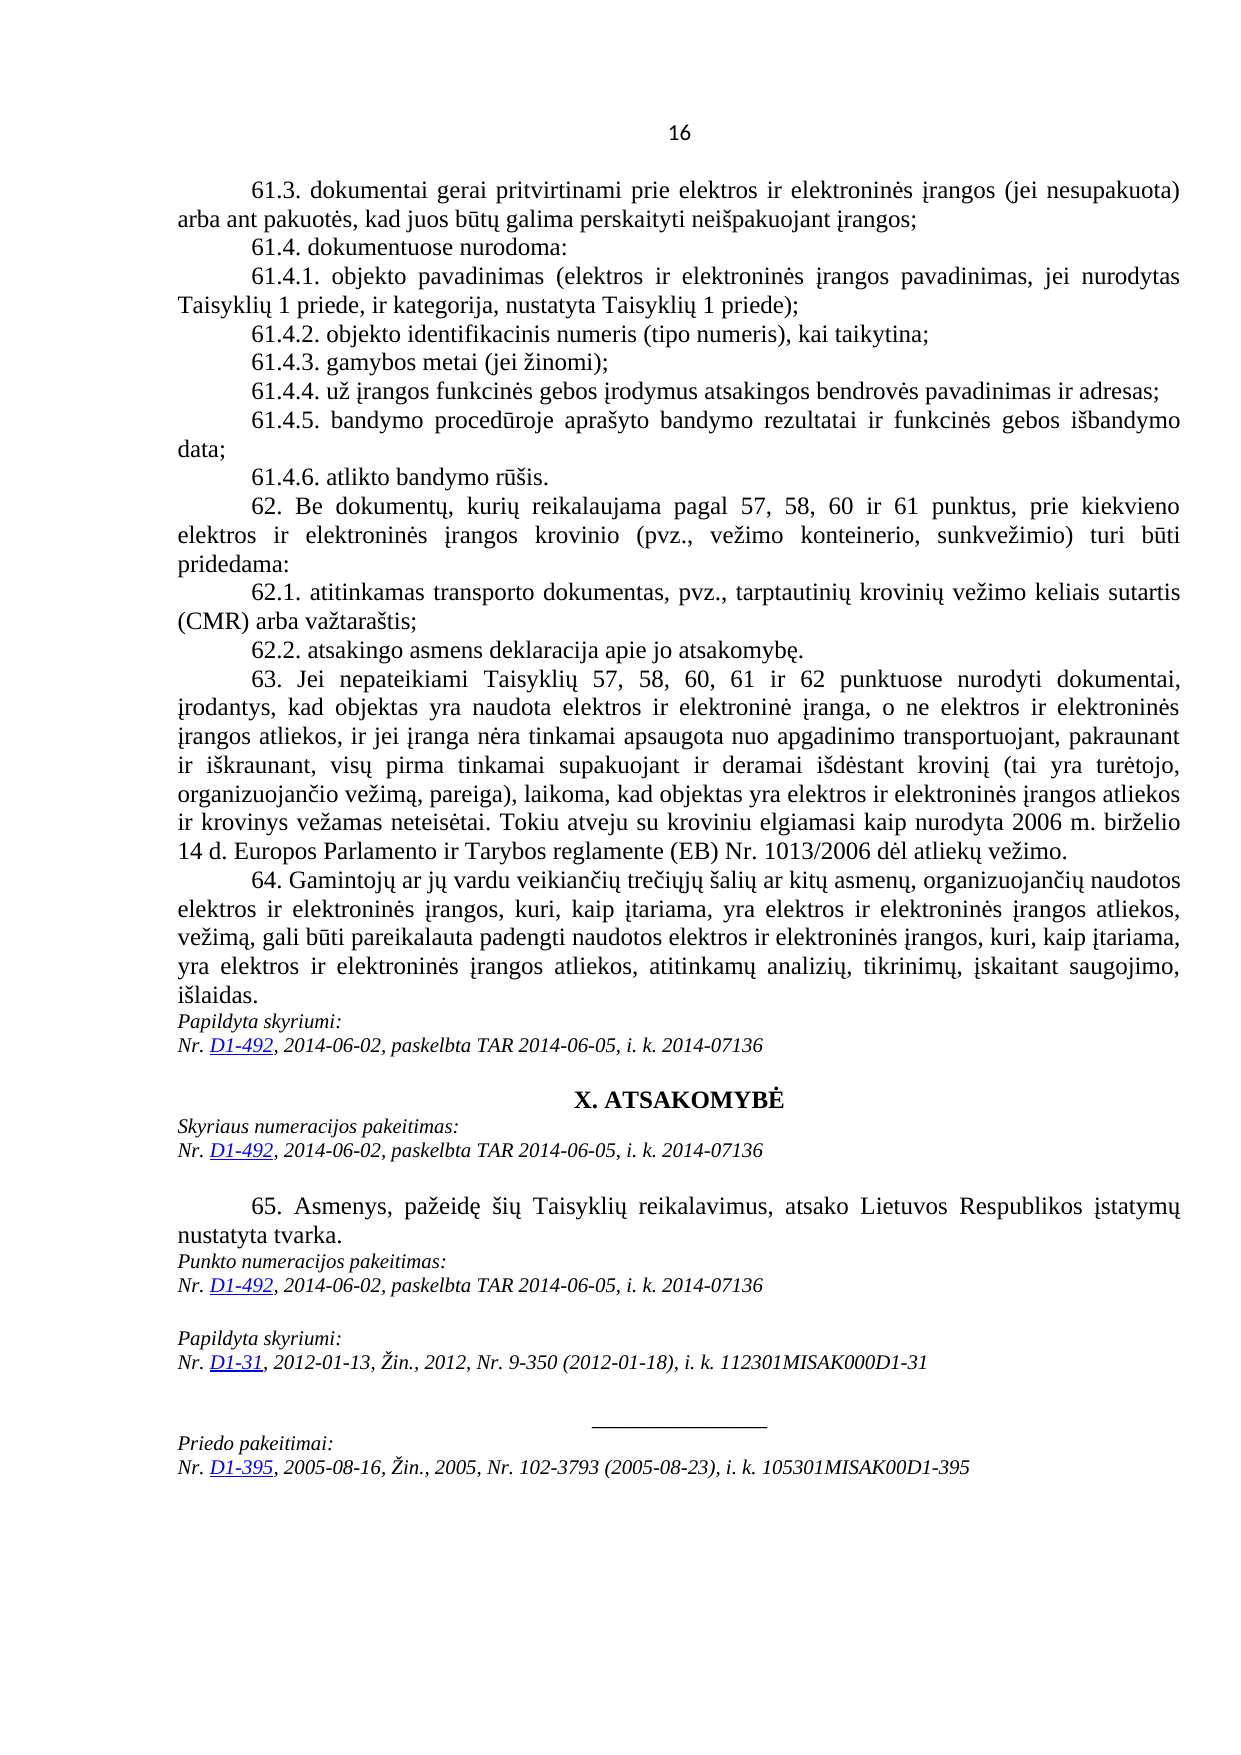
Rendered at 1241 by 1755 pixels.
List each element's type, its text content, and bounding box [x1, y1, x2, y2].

text Punkto numeracijos pakeitimas: [177, 1249, 1181, 1273]
text Nr. D1-492, 2014-06-02, paskelbta TAR 2014-06-05, i. k. 2014-07136 [177, 1273, 1181, 1297]
text X. ATSAKOMYBĖ [177, 1086, 1181, 1114]
text 62.2. atsakingo asmens deklaracija apie jo atsakomybę. [177, 635, 1181, 664]
text Skyriaus numeracijos pakeitimas: [177, 1114, 1181, 1138]
text Nr. D1-492, 2014-06-02, paskelbta TAR 2014-06-05, i. k. 2014-07136 [177, 1138, 1181, 1162]
text 62. Be dokumentų, kurių reikalaujama pagal 57, 58, 60 ir 61 punktus, prie kiekvieno elektros ir elektroninės įrangos krovinio (pvz., vežimo konteinerio, sunkvežimio) turi būti pridedama: [177, 491, 1181, 577]
text Papildyta skyriumi: [177, 1326, 1181, 1349]
text 61.4.2. objekto identifikacinis numeris (tipo numeris), kai taikytina; [177, 319, 1181, 347]
text 64. Gamintojų ar jų vardu veikiančių trečiųjų šalių ar kitų asmenų, organizuojančių naudotos elektros ir elektroninės įrangos, kuri, kaip įtariama, yra elektros ir elektroninės įrangos atliekos, vežimą, gali būti pareikalauta padengti naudotos elektros ir elektroninės įrangos, kuri, kaip įtariama, yra elektros ir elektroninės įrangos atliekos, atitinkamų analizių, tikrinimų, įskaitant saugojimo, išlaidas. [177, 865, 1181, 1009]
text ______________ [177, 1402, 1181, 1431]
text 63. Jei nepateikiami Taisyklių 57, 58, 60, 61 ir 62 punktuose nurodyti dokumentai, įrodantys, kad objektas yra naudota elektros ir elektroninė įranga, o ne elektros ir elektroninės įrangos atliekos, ir jei įranga nėra tinkamai apsaugota nuo apgadinimo transportuojant, pakraunant ir iškraunant, visų pirma tinkamai supakuojant ir deramai išdėstant krovinį (tai yra turėtojo, organizuojančio vežimą, pareiga), laikoma, kad objektas yra elektros ir elektroninės įrangos atliekos ir krovinys vežamas neteisėtai. Tokiu atveju su kroviniu elgiamasi kaip nurodyta 2006 m. birželio 14 d. Europos Parlamento ir Tarybos reglamente (EB) Nr. 1013/2006 dėl atliekų vežimo. [177, 664, 1181, 865]
text Nr. D1-31, 2012-01-13, Žin., 2012, Nr. 9-350 (2012-01-18), i. k. 112301MISAK000D1-31 [177, 1349, 1181, 1374]
text 62.1. atitinkamas transporto dokumentas, pvz., tarptautinių krovinių vežimo keliais sutartis (CMR) arba važtaraštis; [177, 577, 1181, 635]
text 61.4.4. už įrangos funkcinės gebos įrodymus atsakingos bendrovės pavadinimas ir adresas; [177, 376, 1181, 405]
text Priedo pakeitimai: [177, 1431, 1181, 1455]
text 61.4.5. bandymo procedūroje aprašyto bandymo rezultatai ir funkcinės gebos išbandymo data; [177, 405, 1181, 462]
text 61.4.6. atlikto bandymo rūšis. [177, 462, 1181, 491]
text Nr. D1-395, 2005-08-16, Žin., 2005, Nr. 102-3793 (2005-08-23), i. k. 105301MISAK00D1-395 [177, 1455, 1181, 1479]
text Nr. D1-492, 2014-06-02, paskelbta TAR 2014-06-05, i. k. 2014-07136 [177, 1033, 1181, 1057]
text 61.4.3. gamybos metai (jei žinomi); [177, 347, 1181, 376]
text 61.4. dokumentuose nurodoma: [177, 232, 1181, 261]
text 65. Asmenys, pažeidę šių Taisyklių reikalavimus, atsako Lietuvos Respublikos įstatymų nustatyta tvarka. [177, 1191, 1181, 1249]
text 61.3. dokumentai gerai pritvirtinami prie elektros ir elektroninės įrangos (jei nesupakuota) arba ant pakuotės, kad juos būtų galima perskaityti neišpakuojant įrangos; [177, 175, 1181, 232]
text Papildyta skyriumi: [177, 1009, 1181, 1033]
text 61.4.1. objekto pavadinimas (elektros ir elektroninės įrangos pavadinimas, jei nurodytas Taisyklių 1 priede, ir kategorija, nustatyta Taisyklių 1 priede); [177, 261, 1181, 319]
